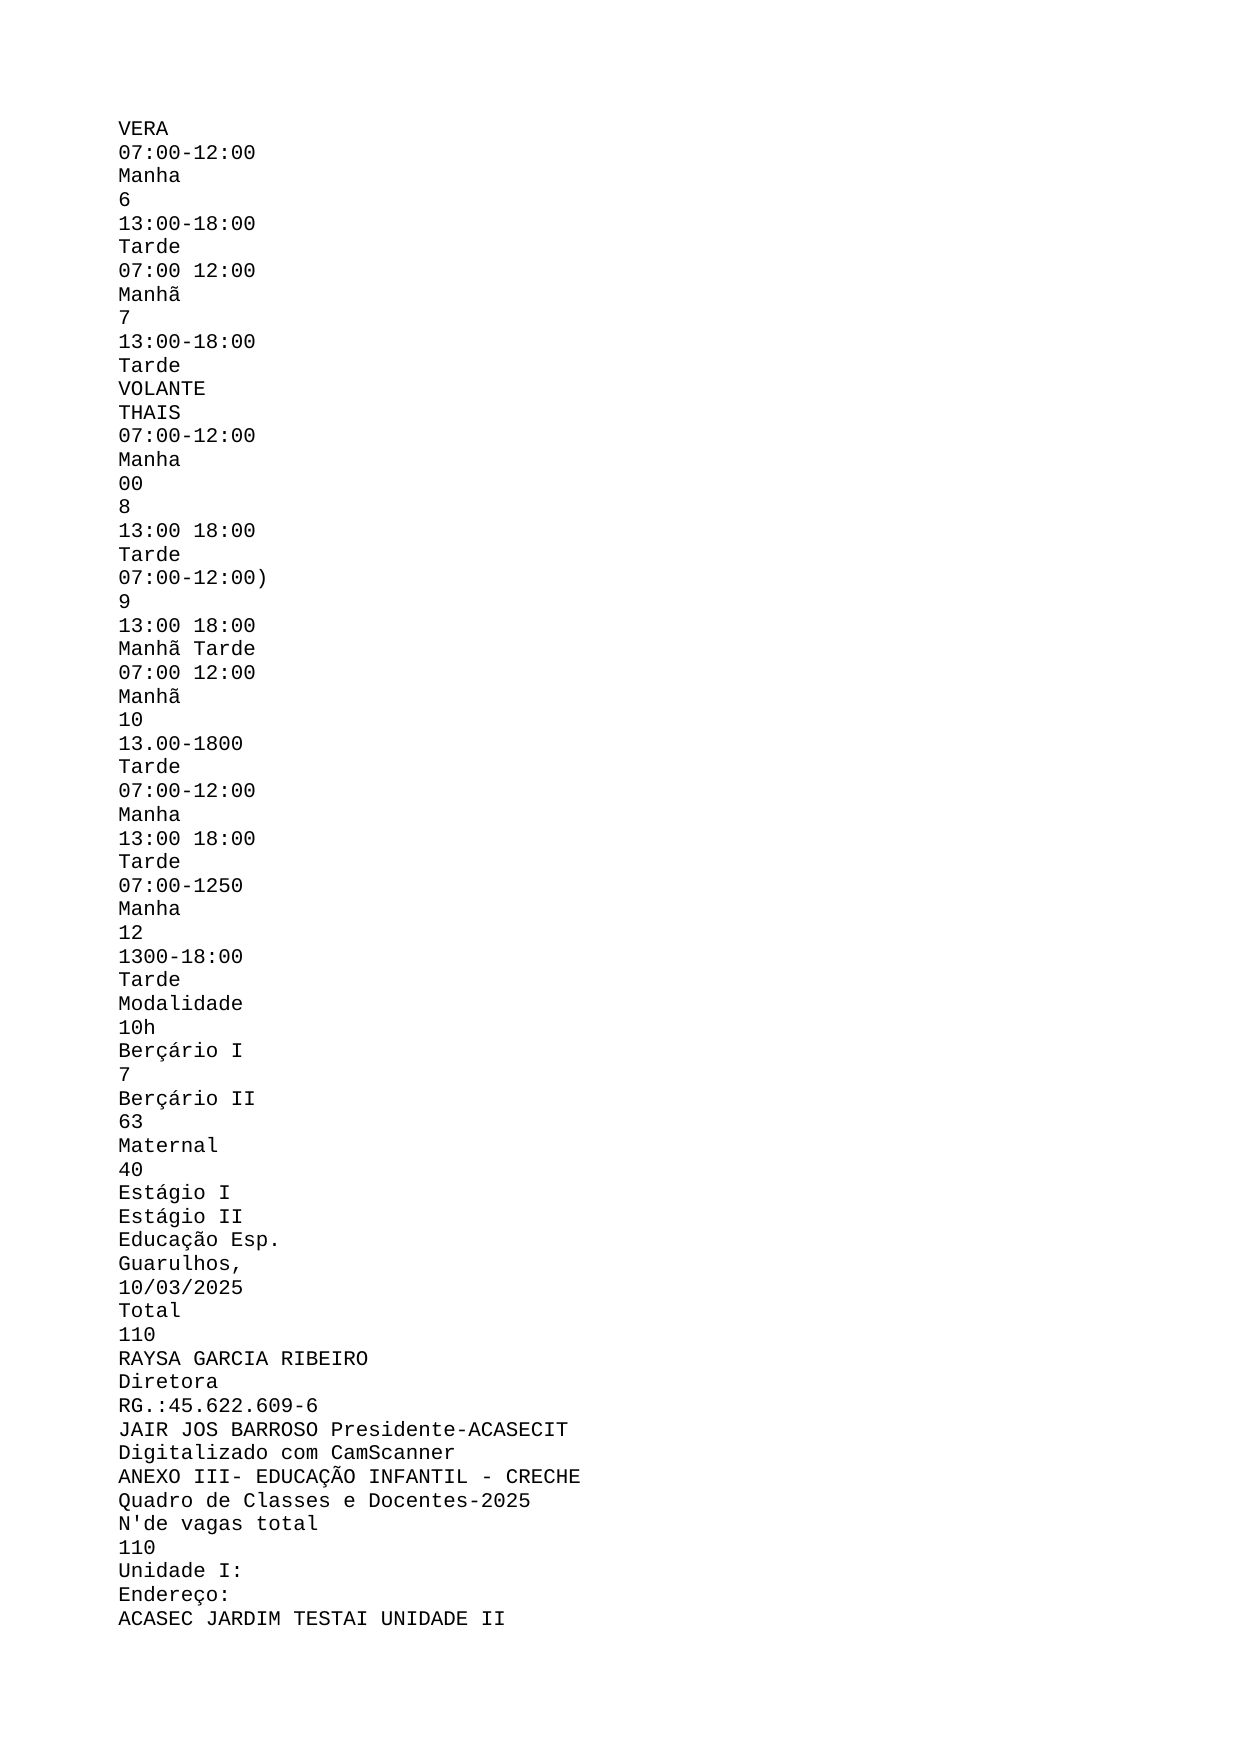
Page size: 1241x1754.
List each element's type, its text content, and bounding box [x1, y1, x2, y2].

text Tarde [118, 236, 1122, 260]
text 7 [118, 1064, 1122, 1088]
text Endereço: [118, 1584, 1122, 1608]
text Manha [118, 804, 1122, 827]
text RG.:45.622.609-6 [118, 1395, 1122, 1419]
text 13:00 18:00 [118, 827, 1122, 851]
text ACASEC JARDIM TESTAI UNIDADE II [118, 1608, 1122, 1631]
text Tarde [118, 757, 1122, 780]
text Estágio I [118, 1182, 1122, 1206]
text 13:00-18:00 [118, 331, 1122, 354]
text 10h [118, 1017, 1122, 1040]
text 07:00-12:00 [118, 142, 1122, 165]
text 07:00-12:00 [118, 426, 1122, 449]
text 9 [118, 591, 1122, 615]
text Diretora [118, 1371, 1122, 1395]
text 110 [118, 1324, 1122, 1348]
text 13:00 18:00 [118, 615, 1122, 638]
text Berçário II [118, 1088, 1122, 1111]
text 07:00-12:00) [118, 567, 1122, 591]
text Total [118, 1300, 1122, 1324]
text VOLANTE [118, 378, 1122, 402]
text RAYSA GARCIA RIBEIRO [118, 1348, 1122, 1371]
text ANEXO III- EDUCAÇÃO INFANTIL - CRECHE [118, 1466, 1122, 1489]
text Unidade I: [118, 1561, 1122, 1584]
text 07:00 12:00 [118, 662, 1122, 686]
text 6 [118, 189, 1122, 213]
text Quadro de Classes e Docentes-2025 [118, 1489, 1122, 1513]
text 13:00 18:00 [118, 520, 1122, 544]
text THAIS [118, 402, 1122, 426]
text 07:00-12:00 [118, 780, 1122, 804]
text Digitalizado com CamScanner [118, 1442, 1122, 1466]
text 63 [118, 1111, 1122, 1135]
text Manhã [118, 284, 1122, 307]
text Maternal [118, 1135, 1122, 1158]
text JAIR JOS BARROSO Presidente-ACASECIT [118, 1419, 1122, 1442]
text 10/03/2025 [118, 1277, 1122, 1300]
text Berçário I [118, 1040, 1122, 1064]
text 8 [118, 496, 1122, 520]
text N'de vagas total [118, 1513, 1122, 1537]
text 7 [118, 307, 1122, 331]
text Estágio II [118, 1206, 1122, 1229]
text 00 [118, 473, 1122, 496]
text 13.00-1800 [118, 733, 1122, 757]
text 40 [118, 1158, 1122, 1182]
text Tarde [118, 354, 1122, 378]
text Tarde [118, 544, 1122, 567]
text 12 [118, 922, 1122, 946]
text 10 [118, 709, 1122, 733]
text Manha [118, 898, 1122, 922]
text 110 [118, 1537, 1122, 1561]
text Guarulhos, [118, 1253, 1122, 1277]
text Manhã Tarde [118, 638, 1122, 662]
text Tarde [118, 851, 1122, 875]
text 07:00-1250 [118, 875, 1122, 898]
text Educação Esp. [118, 1229, 1122, 1253]
text Modalidade [118, 993, 1122, 1017]
text Manhã [118, 686, 1122, 709]
text Manha [118, 449, 1122, 473]
text VERA [118, 118, 1122, 142]
text Tarde [118, 969, 1122, 993]
text 07:00 12:00 [118, 260, 1122, 284]
text 1300-18:00 [118, 946, 1122, 969]
text Manha [118, 165, 1122, 189]
text 13:00-18:00 [118, 213, 1122, 236]
